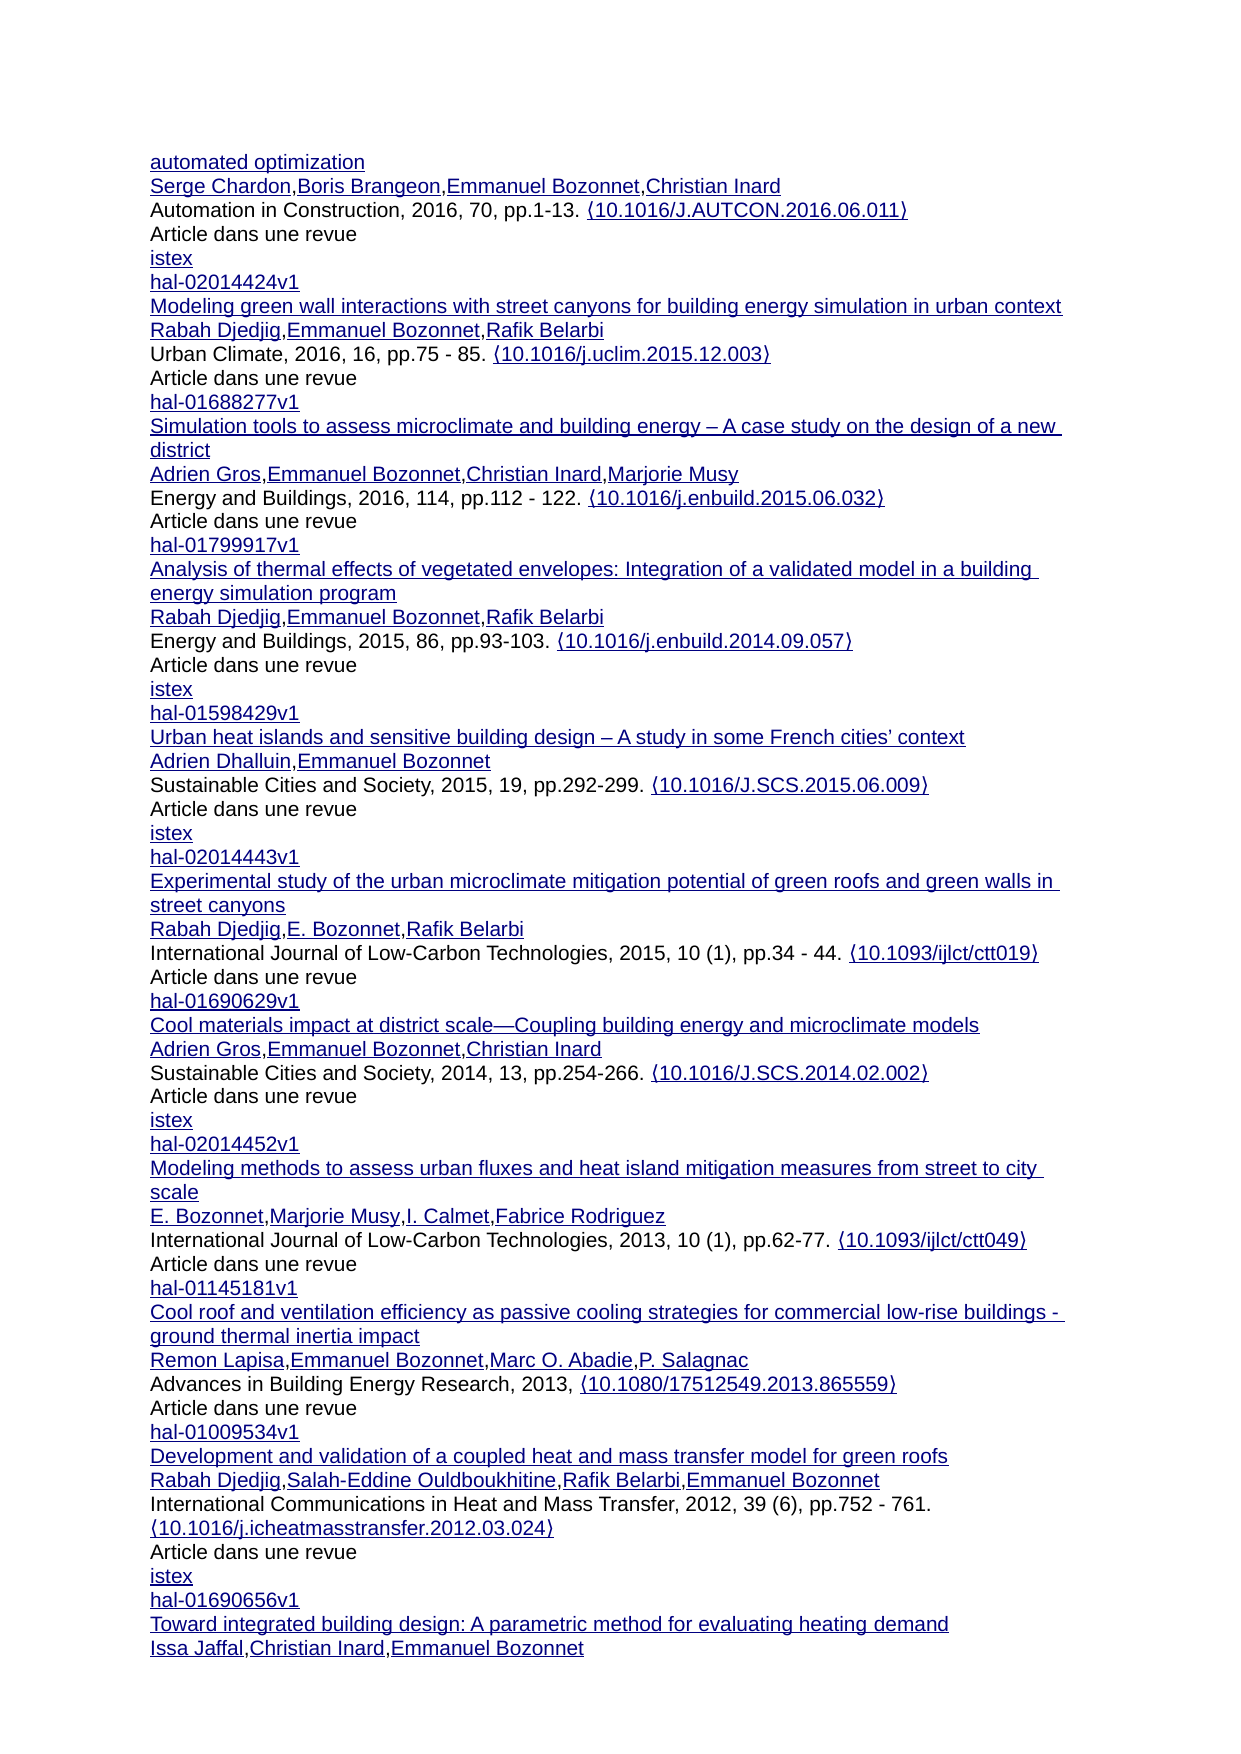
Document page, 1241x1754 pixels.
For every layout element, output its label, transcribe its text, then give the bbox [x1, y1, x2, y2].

table_cell automated optimization Serge Chardon,Boris Brangeon,Emmanuel Bozonnet,Christian Inard Automation in Construction, 2016, 70, pp.1-13. ⟨10.1016/J.AUTCON.2016.06.011⟩ Article dans une revue istex hal-02014424v1 [150, 150, 1090, 294]
table_cell Cool roof and ventilation efficiency as passive cooling strategies for commercial low-rise buildings - ground thermal inertia impact Remon Lapisa,Emmanuel Bozonnet,Marc O. Abadie,P. Salagnac Advances in Building Energy Research, 2013, ⟨10.1080/17512549.2013.865559⟩ Article dans une revue hal-01009534v1 [150, 1300, 1090, 1444]
table_cell Simulation tools to assess microclimate and building energy – A case study on the design of a new district Adrien Gros,Emmanuel Bozonnet,Christian Inard,Marjorie Musy Energy and Buildings, 2016, 114, pp.112 - 122. ⟨10.1016/j.enbuild.2015.06.032⟩ Article dans une revue hal-01799917v1 [150, 414, 1090, 557]
table_cell Toward integrated building design: A parametric method for evaluating heating demand Issa Jaffal,Christian Inard,Emmanuel Bozonnet [150, 1611, 1090, 1659]
table_cell Cool materials impact at district scale—Coupling building energy and microclimate models Adrien Gros,Emmanuel Bozonnet,Christian Inard Sustainable Cities and Society, 2014, 13, pp.254-266. ⟨10.1016/J.SCS.2014.02.002⟩ Article dans une revue istex hal-02014452v1 [150, 1013, 1090, 1156]
table_cell Analysis of thermal effects of vegetated envelopes: Integration of a validated model in a building energy simulation program Rabah Djedjig,Emmanuel Bozonnet,Rafik Belarbi Energy and Buildings, 2015, 86, pp.93-103. ⟨10.1016/j.enbuild.2014.09.057⟩ Article dans une revue istex hal-01598429v1 [150, 557, 1090, 725]
table_cell Urban heat islands and sensitive building design – A study in some French cities’ context Adrien Dhalluin,Emmanuel Bozonnet Sustainable Cities and Society, 2015, 19, pp.292-299. ⟨10.1016/J.SCS.2015.06.009⟩ Article dans une revue istex hal-02014443v1 [150, 725, 1090, 869]
table_cell Modeling green wall interactions with street canyons for building energy simulation in urban context Rabah Djedjig,Emmanuel Bozonnet,Rafik Belarbi Urban Climate, 2016, 16, pp.75 - 85. ⟨10.1016/j.uclim.2015.12.003⟩ Article dans une revue hal-01688277v1 [150, 294, 1090, 413]
table_cell Experimental study of the urban microclimate mitigation potential of green roofs and green walls in street canyons Rabah Djedjig,E. Bozonnet,Rafik Belarbi International Journal of Low-Carbon Technologies, 2015, 10 (1), pp.34 - 44. ⟨10.1093/ijlct/ctt019⟩ Article dans une revue hal-01690629v1 [150, 869, 1090, 1012]
table_cell Development and validation of a coupled heat and mass transfer model for green roofs Rabah Djedjig,Salah-Eddine Ouldboukhitine,Rafik Belarbi,Emmanuel Bozonnet International Communications in Heat and Mass Transfer, 2012, 39 (6), pp.752 - 761. ⟨10.1016/j.icheatmasstransfer.2012.03.024⟩ Article dans une revue istex hal-01690656v1 [150, 1444, 1090, 1611]
table_cell Modeling methods to assess urban fluxes and heat island mitigation measures from street to city scale E. Bozonnet,Marjorie Musy,I. Calmet,Fabrice Rodriguez International Journal of Low-Carbon Technologies, 2013, 10 (1), pp.62-77. ⟨10.1093/ijlct/ctt049⟩ Article dans une revue hal-01145181v1 [150, 1156, 1090, 1300]
